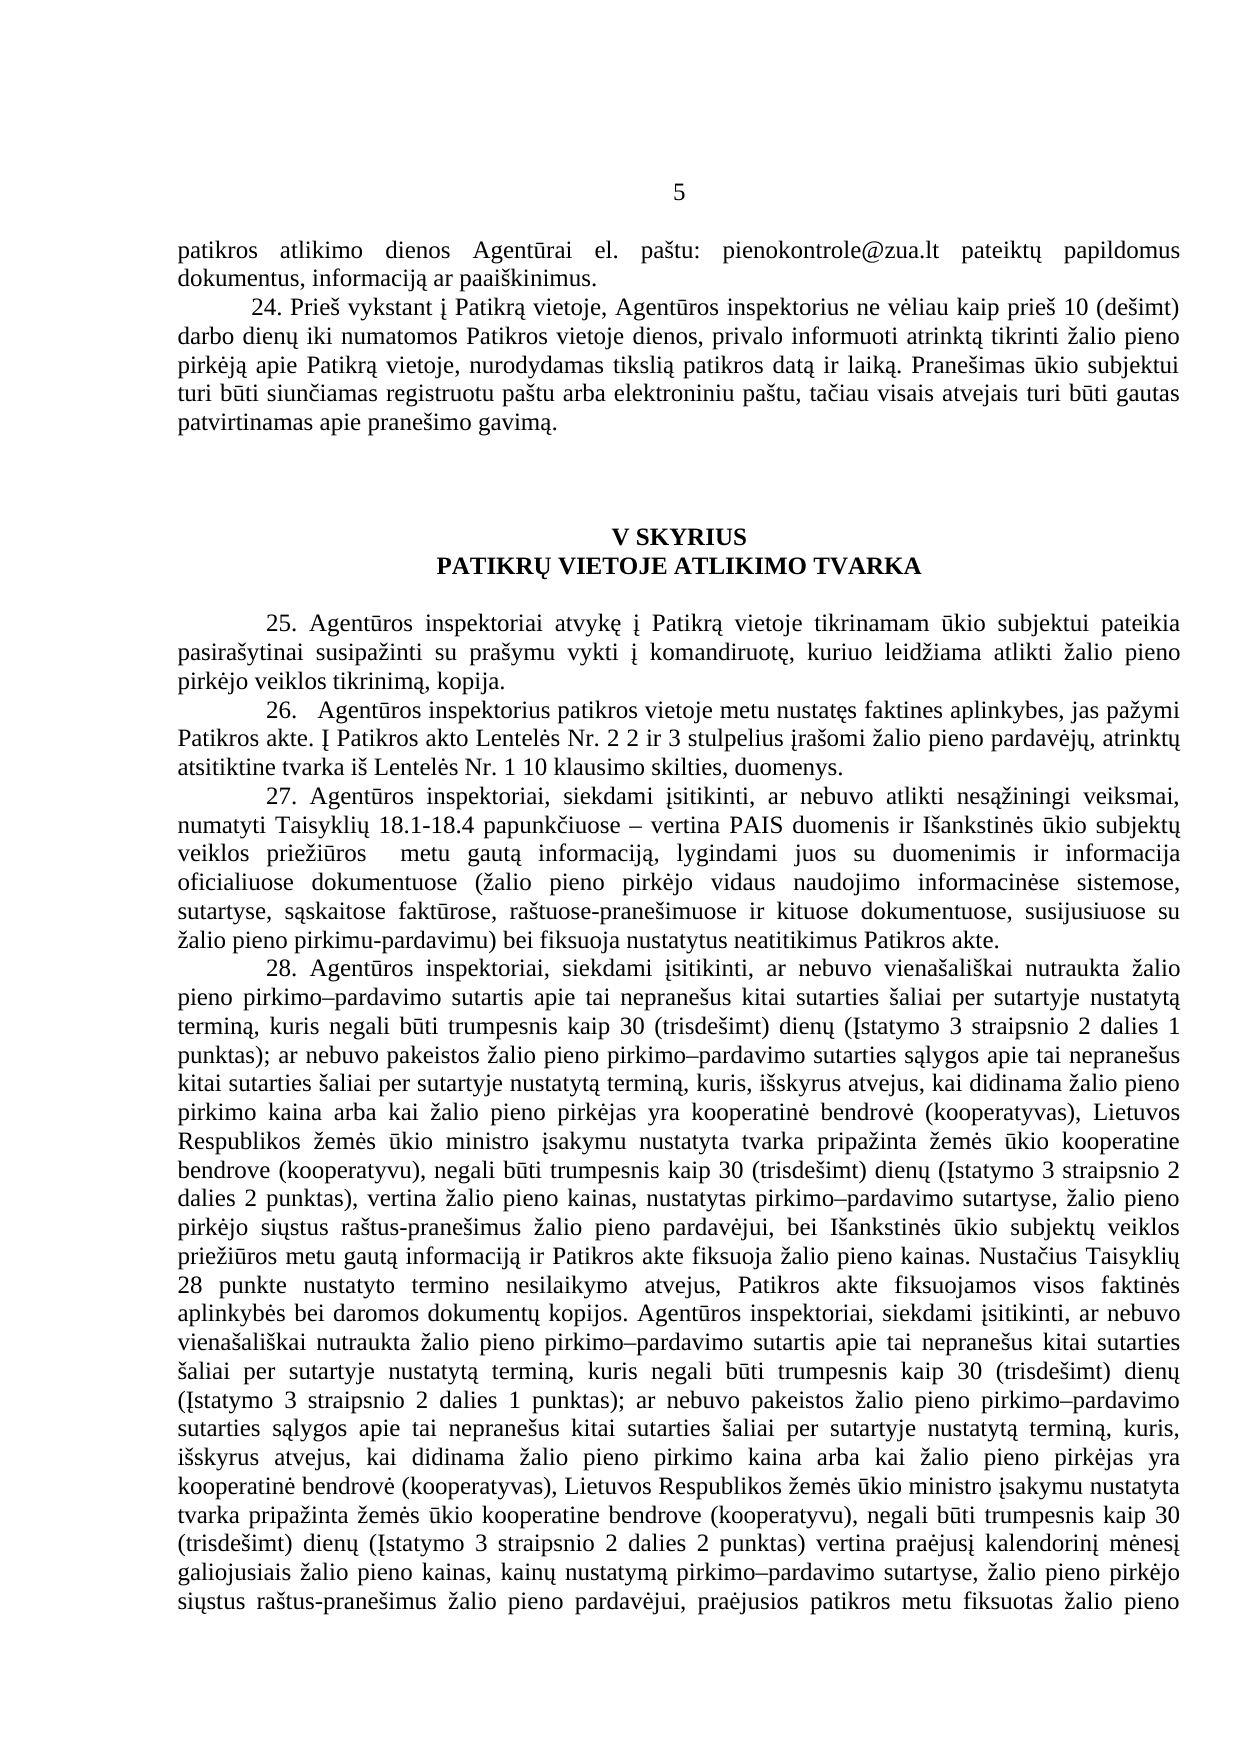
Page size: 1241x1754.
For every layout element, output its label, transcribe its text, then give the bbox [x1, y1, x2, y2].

text 28. Agentūros inspektoriai, siekdami įsitikinti, ar nebuvo vienašališkai nutraukta žalio pieno pirkimo–pardavimo sutartis apie tai nepranešus kitai sutarties šaliai per sutartyje nustatytą terminą, kuris negali būti trumpesnis kaip 30 (trisdešimt) dienų (Įstatymo 3 straipsnio 2 dalies 1 punktas); ar nebuvo pakeistos žalio pieno pirkimo–pardavimo sutarties sąlygos apie tai nepranešus kitai sutarties šaliai per sutartyje nustatytą terminą, kuris, išskyrus atvejus, kai didinama žalio pieno pirkimo kaina arba kai žalio pieno pirkėjas yra kooperatinė bendrovė (kooperatyvas), Lietuvos Respublikos žemės ūkio ministro įsakymu nustatyta tvarka pripažinta žemės ūkio kooperatine bendrove (kooperatyvu), negali būti trumpesnis kaip 30 (trisdešimt) dienų (Įstatymo 3 straipsnio 2 dalies 2 punktas), vertina žalio pieno kainas, nustatytas pirkimo–pardavimo sutartyse, žalio pieno pirkėjo siųstus raštus-pranešimus žalio pieno pardavėjui, bei Išankstinės ūkio subjektų veiklos priežiūros metu gautą informaciją ir Patikros akte fiksuoja žalio pieno kainas. Nustačius Taisyklių 28 punkte nustatyto termino nesilaikymo atvejus, Patikros akte fiksuojamos visos faktinės aplinkybės bei daromos dokumentų kopijos. Agentūros inspektoriai, siekdami įsitikinti, ar nebuvo vienašališkai nutraukta žalio pieno pirkimo–pardavimo sutartis apie tai nepranešus kitai sutarties šaliai per sutartyje nustatytą terminą, kuris negali būti trumpesnis kaip 30 (trisdešimt) dienų (Įstatymo 3 straipsnio 2 dalies 1 punktas); ar nebuvo pakeistos žalio pieno pirkimo–pardavimo sutarties sąlygos apie tai nepranešus kitai sutarties šaliai per sutartyje nustatytą terminą, kuris, išskyrus atvejus, kai didinama žalio pieno pirkimo kaina arba kai žalio pieno pirkėjas yra kooperatinė bendrovė (kooperatyvas), Lietuvos Respublikos žemės ūkio ministro įsakymu nustatyta tvarka pripažinta žemės ūkio kooperatine bendrove (kooperatyvu), negali būti trumpesnis kaip 30 (trisdešimt) dienų (Įstatymo 3 straipsnio 2 dalies 2 punktas) vertina praėjusį kalendorinį mėnesį galiojusiais žalio pieno kainas, kainų nustatymą pirkimo–pardavimo sutartyse, žalio pieno pirkėjo siųstus raštus-pranešimus žalio pieno pardavėjui, praėjusios patikros metu fiksuotas žalio pieno [177, 953, 1181, 1615]
text 25. Agentūros inspektoriai atvykę į Patikrą vietoje tikrinamam ūkio subjektui pateikia pasirašytinai susipažinti su prašymu vykti į komandiruotę, kuriuo leidžiama atlikti žalio pieno pirkėjo veiklos tikrinimą, kopija. [177, 608, 1181, 695]
text PATIKRŲ VIETOJE ATLIKIMO TVARKA [177, 551, 1181, 580]
text patikros atlikimo dienos Agentūrai el. paštu: pienokontrole@zua.lt pateiktų papildomus dokumentus, informaciją ar paaiškinimus. [177, 235, 1181, 292]
text 26. Agentūros inspektorius patikros vietoje metu nustatęs faktines aplinkybes, jas pažymi Patikros akte. Į Patikros akto Lentelės Nr. 2 2 ir 3 stulpelius įrašomi žalio pieno pardavėjų, atrinktų atsitiktine tvarka iš Lentelės Nr. 1 10 klausimo skilties, duomenys. [177, 695, 1181, 781]
text V SKYRIUS [177, 522, 1181, 551]
text 27. Agentūros inspektoriai, siekdami įsitikinti, ar nebuvo atlikti nesąžiningi veiksmai, numatyti Taisyklių 18.1-18.4 papunkčiuose – vertina PAIS duomenis ir Išankstinės ūkio subjektų veiklos priežiūros metu gautą informaciją, lygindami juos su duomenimis ir informacija oficialiuose dokumentuose (žalio pieno pirkėjo vidaus naudojimo informacinėse sistemose, sutartyse, sąskaitose faktūrose, raštuose-pranešimuose ir kituose dokumentuose, susijusiuose su žalio pieno pirkimu-pardavimu) bei fiksuoja nustatytus neatitikimus Patikros akte. [177, 781, 1181, 953]
text 24. Prieš vykstant į Patikrą vietoje, Agentūros inspektorius ne vėliau kaip prieš 10 (dešimt) darbo dienų iki numatomos Patikros vietoje dienos, privalo informuoti atrinktą tikrinti žalio pieno pirkėją apie Patikrą vietoje, nurodydamas tikslią patikros datą ir laiką. Pranešimas ūkio subjektui turi būti siunčiamas registruotu paštu arba elektroniniu paštu, tačiau visais atvejais turi būti gautas patvirtinamas apie pranešimo gavimą. [177, 292, 1181, 436]
